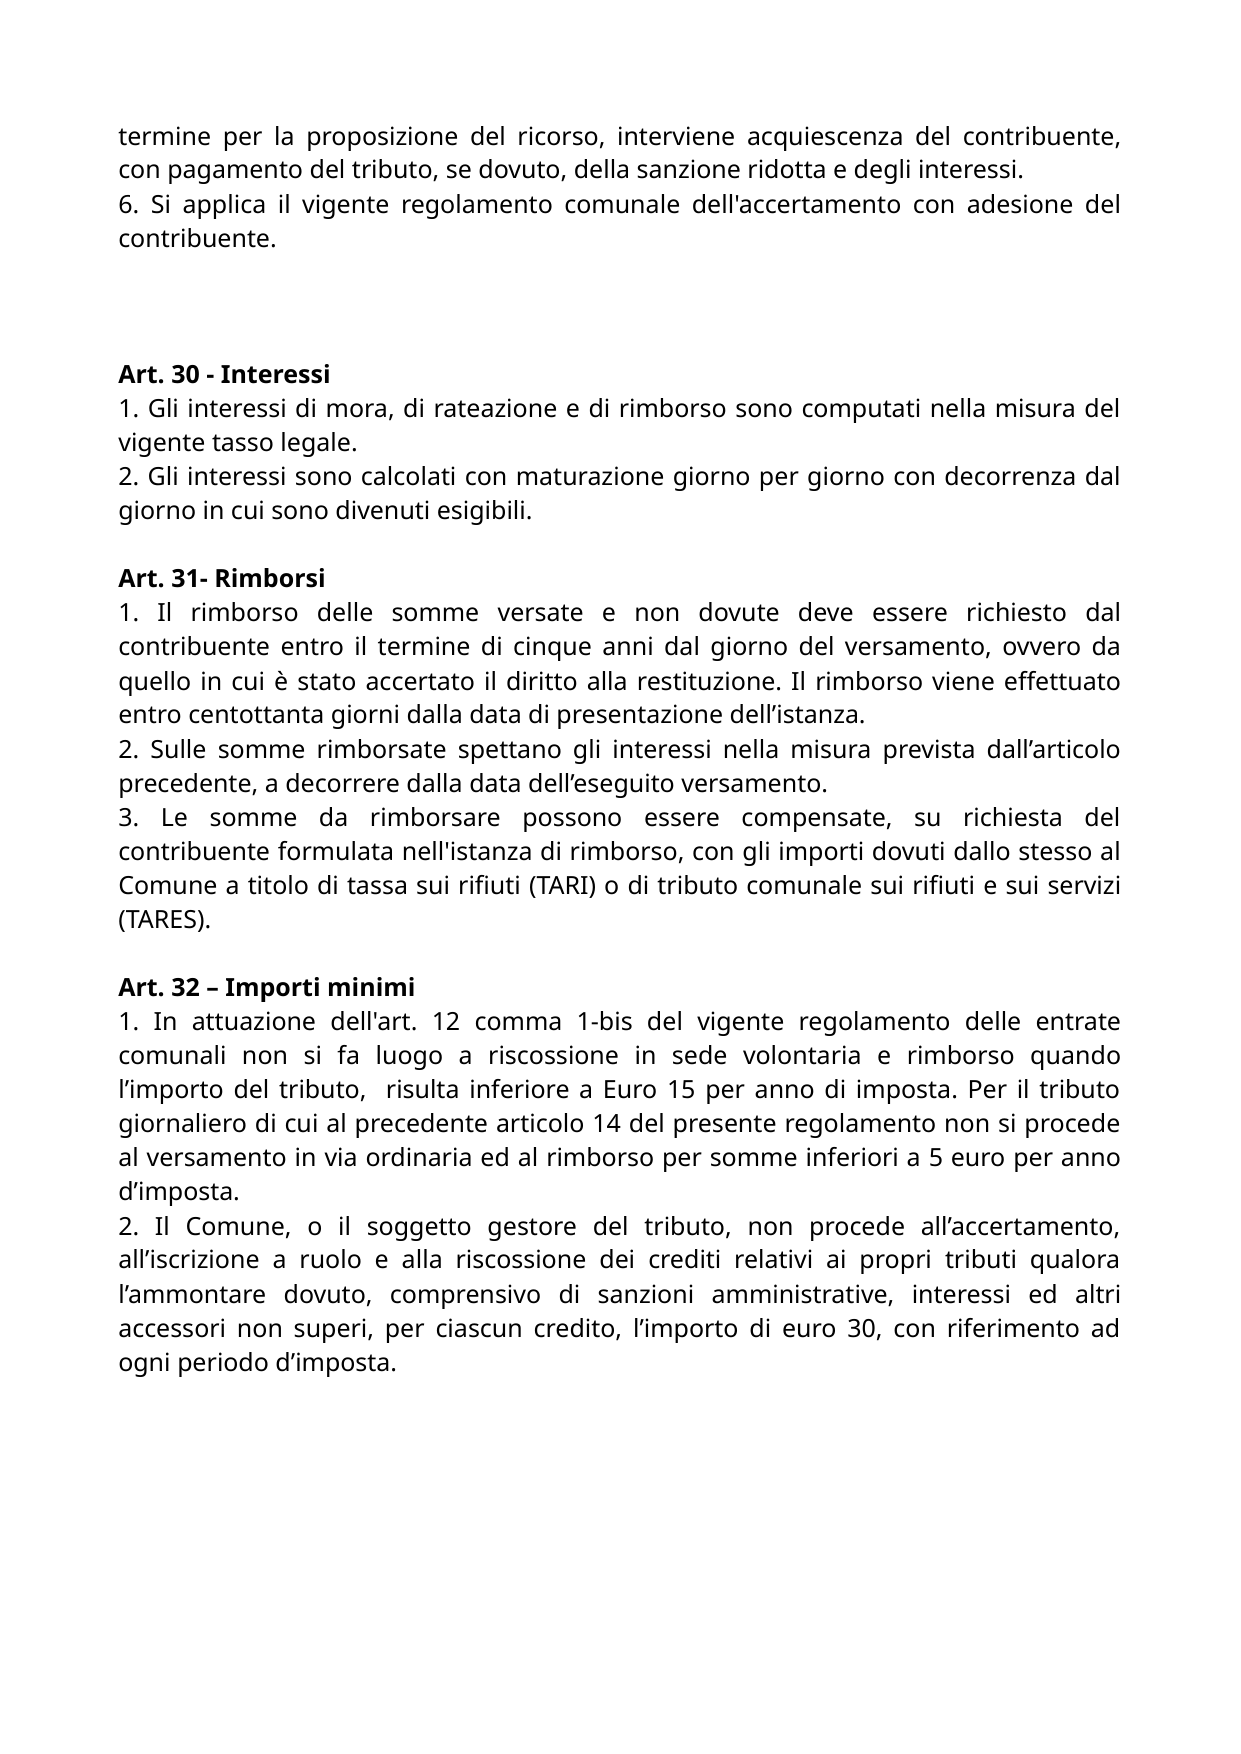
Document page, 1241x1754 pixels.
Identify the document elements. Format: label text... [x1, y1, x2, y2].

text 1. Gli interessi di mora, di rateazione e di rimborso sono computati nella misura del vigente tasso legale. [118, 391, 1122, 459]
text 6. Si applica il vigente regolamento comunale dell'accertamento con adesione del contribuente. [118, 186, 1122, 254]
text Art. 31- Rimborsi [118, 561, 1122, 595]
text termine per la proposizione del ricorso, interviene acquiescenza del contribuente, con pagamento del tributo, se dovuto, della sanzione ridotta e degli interessi. [118, 118, 1122, 186]
text 1. Il rimborso delle somme versate e non dovute deve essere richiesto dal contribuente entro il termine di cinque anni dal giorno del versamento, ovvero da quello in cui è stato accertato il diritto alla restituzione. Il rimborso viene effettuato entro centottanta giorni dalla data di presentazione dell’istanza. [118, 595, 1122, 731]
text 2. Gli interessi sono calcolati con maturazione giorno per giorno con decorrenza dal giorno in cui sono divenuti esigibili. [118, 459, 1122, 527]
text 2. Sulle somme rimborsate spettano gli interessi nella misura prevista dall’articolo precedente, a decorrere dalla data dell’eseguito versamento. [118, 731, 1122, 799]
text Art. 32 – Importi minimi [118, 970, 1122, 1004]
text 2. Il Comune, o il soggetto gestore del tributo, non procede all’accertamento, all’iscrizione a ruolo e alla riscossione dei crediti relativi ai propri tributi qualora l’ammontare dovuto, comprensivo di sanzioni amministrative, interessi ed altri accessori non superi, per ciascun credito, l’importo di euro 30, con riferimento ad ogni periodo d’imposta. [118, 1208, 1122, 1378]
text 3. Le somme da rimborsare possono essere compensate, su richiesta del contribuente formulata nell'istanza di rimborso, con gli importi dovuti dallo stesso al Comune a titolo di tassa sui rifiuti (TARI) o di tributo comunale sui rifiuti e sui servizi (TARES). [118, 799, 1122, 936]
text 1. In attuazione dell'art. 12 comma 1-bis del vigente regolamento delle entrate comunali non si fa luogo a riscossione in sede volontaria e rimborso quando l’importo del tributo, risulta inferiore a Euro 15 per anno di imposta. Per il tributo giornaliero di cui al precedente articolo 14 del presente regolamento non si procede al versamento in via ordinaria ed al rimborso per somme inferiori a 5 euro per anno d’imposta. [118, 1004, 1122, 1208]
text Art. 30 - Interessi [118, 357, 1122, 391]
